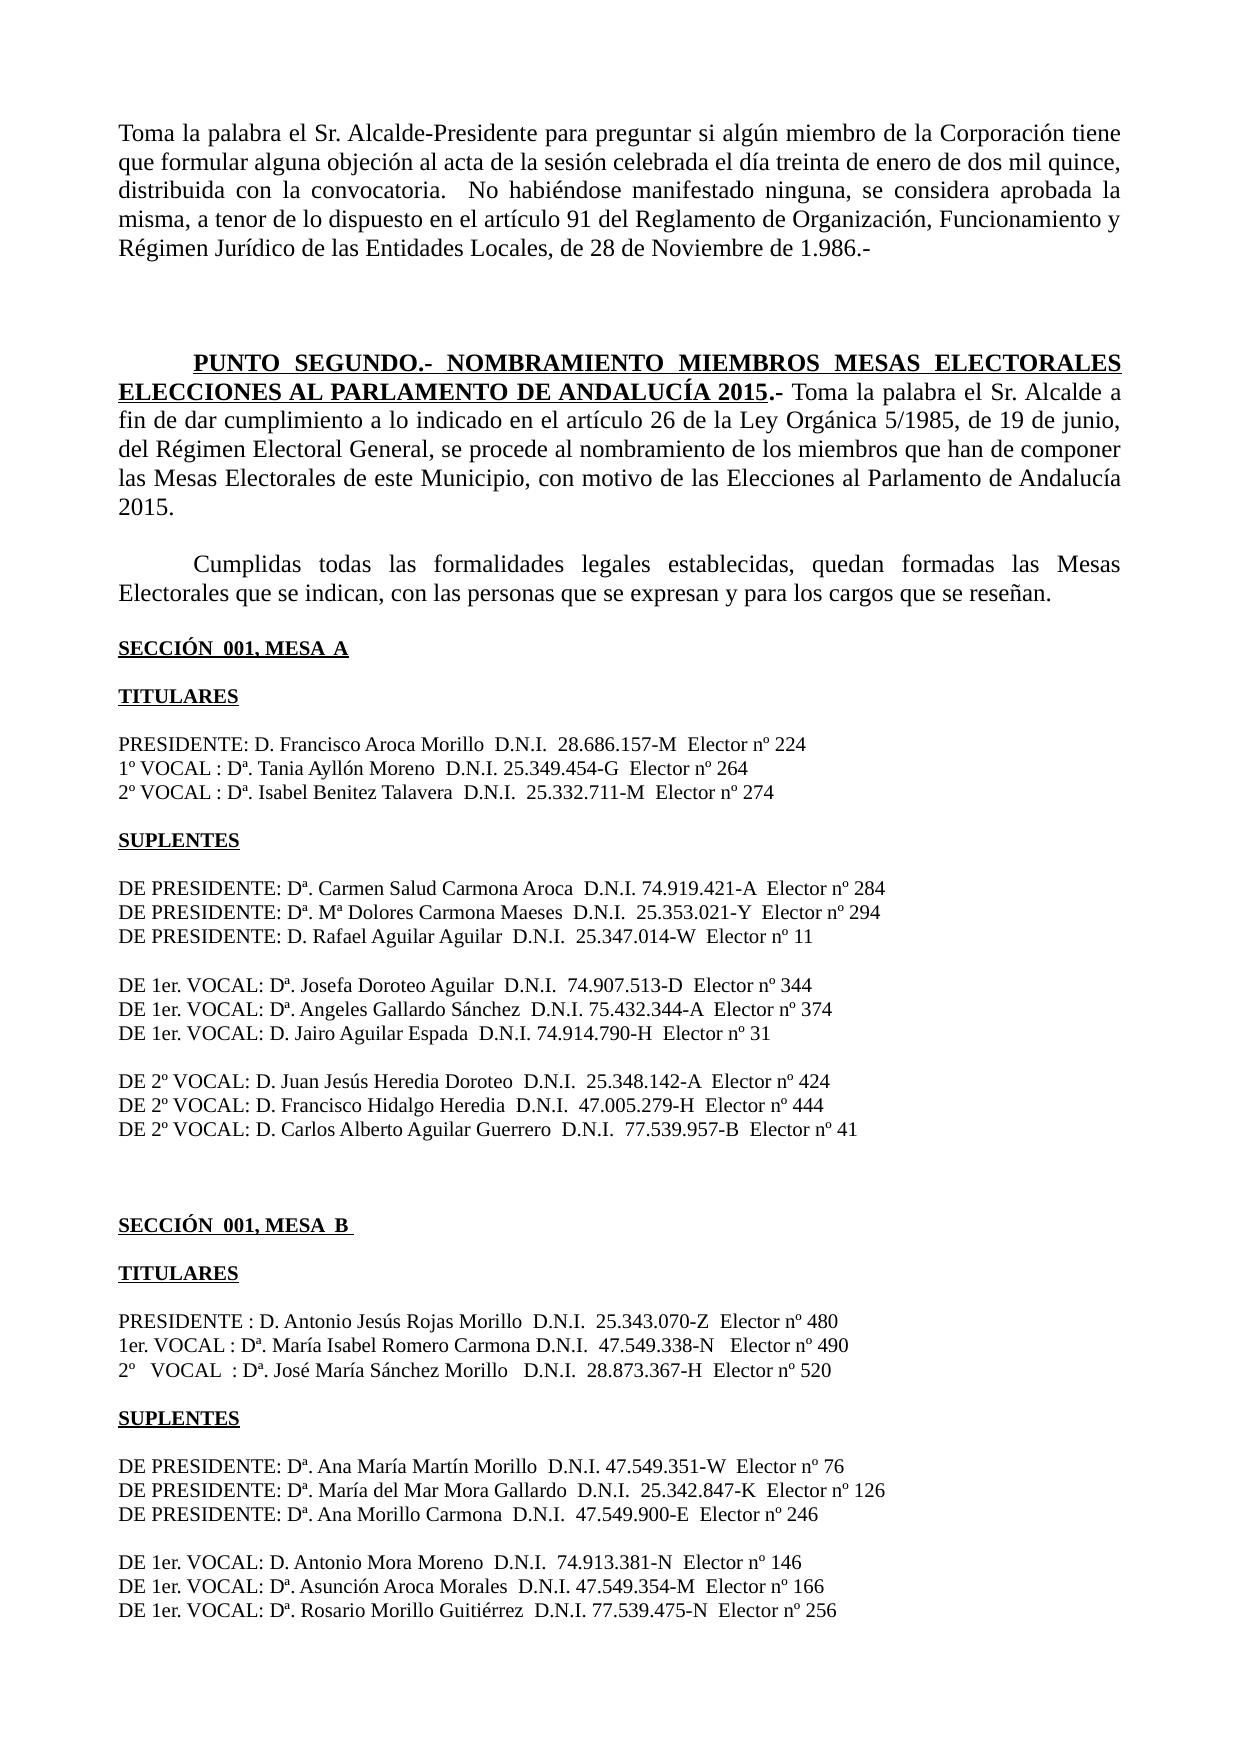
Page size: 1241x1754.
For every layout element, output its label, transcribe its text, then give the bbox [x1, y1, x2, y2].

text DE 2º VOCAL: D. Francisco Hidalgo Heredia D.N.I. 47.005.279-H Elector nº 444 [118, 1093, 1122, 1117]
text DE PRESIDENTE: Dª. Ana María Martín Morillo D.N.I. 47.549.351-W Elector nº 76 [118, 1454, 1122, 1478]
text DE 2º VOCAL: D. Juan Jesús Heredia Doroteo D.N.I. 25.348.142-A Elector nº 424 [118, 1069, 1122, 1093]
text DE PRESIDENTE: D. Rafael Aguilar Aguilar D.N.I. 25.347.014-W Elector nº 11 [118, 924, 1122, 948]
text 2º VOCAL : Dª. José María Sánchez Morillo D.N.I. 28.873.367-H Elector nº 520 [118, 1357, 1122, 1382]
text Cumplidas todas las formalidades legales establecidas, quedan formadas las Mesas Electorales que se indican, con las personas que se expresan y para los cargos que se reseñan. [118, 549, 1122, 607]
text DE 1er. VOCAL: Dª. Asunción Aroca Morales D.N.I. 47.549.354-M Elector nº 166 [118, 1574, 1122, 1598]
text PRESIDENTE : D. Antonio Jesús Rojas Morillo D.N.I. 25.343.070-Z Elector nº 480 [118, 1309, 1122, 1333]
text Toma la palabra el Sr. Alcalde-Presidente para preguntar si algún miembro de la Corporación tiene que formular alguna objeción al acta de la sesión celebrada el día treinta de enero de dos mil quince, distribuida con la convocatoria. No habiéndose manifestado ninguna, se considera aprobada la misma, a tenor de lo dispuesto en el artículo 91 del Reglamento de Organización, Funcionamiento y Régimen Jurídico de las Entidades Locales, de 28 de Noviembre de 1.986.- [118, 118, 1122, 262]
text DE 1er. VOCAL: Dª. Angeles Gallardo Sánchez D.N.I. 75.432.344-A Elector nº 374 [118, 997, 1122, 1021]
text PUNTO SEGUNDO.- NOMBRAMIENTO MIEMBROS MESAS ELECTORALES ELECCIONES AL PARLAMENTO DE ANDALUCÍA 2015.- Toma la palabra el Sr. Alcalde a fin de dar cumplimiento a lo indicado en el artículo 26 de la Ley Orgánica 5/1985, de 19 de junio, del Régimen Electoral General, se procede al nombramiento de los miembros que han de componer las Mesas Electorales de este Municipio, con motivo de las Elecciones al Parlamento de Andalucía 2015. [118, 348, 1122, 521]
text DE 1er. VOCAL: D. Antonio Mora Moreno D.N.I. 74.913.381-N Elector nº 146 [118, 1550, 1122, 1574]
text DE PRESIDENTE: Dª. Mª Dolores Carmona Maeses D.N.I. 25.353.021-Y Elector nº 294 [118, 900, 1122, 924]
text TITULARES [118, 684, 1122, 708]
text DE PRESIDENTE: Dª. María del Mar Mora Gallardo D.N.I. 25.342.847-K Elector nº 126 [118, 1478, 1122, 1502]
text DE 1er. VOCAL: D. Jairo Aguilar Espada D.N.I. 74.914.790-H Elector nº 31 [118, 1021, 1122, 1045]
text SECCIÓN 001, MESA B [118, 1213, 1122, 1237]
text DE 1er. VOCAL: Dª. Josefa Doroteo Aguilar D.N.I. 74.907.513-D Elector nº 344 [118, 972, 1122, 997]
text SUPLENTES [118, 1406, 1122, 1430]
text DE PRESIDENTE: Dª. Ana Morillo Carmona D.N.I. 47.549.900-E Elector nº 246 [118, 1502, 1122, 1526]
text DE 2º VOCAL: D. Carlos Alberto Aguilar Guerrero D.N.I. 77.539.957-B Elector nº 41 [118, 1117, 1122, 1141]
text PRESIDENTE: D. Francisco Aroca Morillo D.N.I. 28.686.157-M Elector nº 224 [118, 732, 1122, 756]
text SECCIÓN 001, MESA A [118, 636, 1122, 660]
text SUPLENTES [118, 828, 1122, 852]
text 1er. VOCAL : Dª. María Isabel Romero Carmona D.N.I. 47.549.338-N Elector nº 490 [118, 1333, 1122, 1357]
text 1º VOCAL : Dª. Tania Ayllón Moreno D.N.I. 25.349.454-G Elector nº 264 [118, 756, 1122, 780]
text 2º VOCAL : Dª. Isabel Benitez Talavera D.N.I. 25.332.711-M Elector nº 274 [118, 780, 1122, 804]
text TITULARES [118, 1261, 1122, 1285]
text DE PRESIDENTE: Dª. Carmen Salud Carmona Aroca D.N.I. 74.919.421-A Elector nº 284 [118, 876, 1122, 900]
text DE 1er. VOCAL: Dª. Rosario Morillo Guitiérrez D.N.I. 77.539.475-N Elector nº 256 [118, 1598, 1122, 1622]
